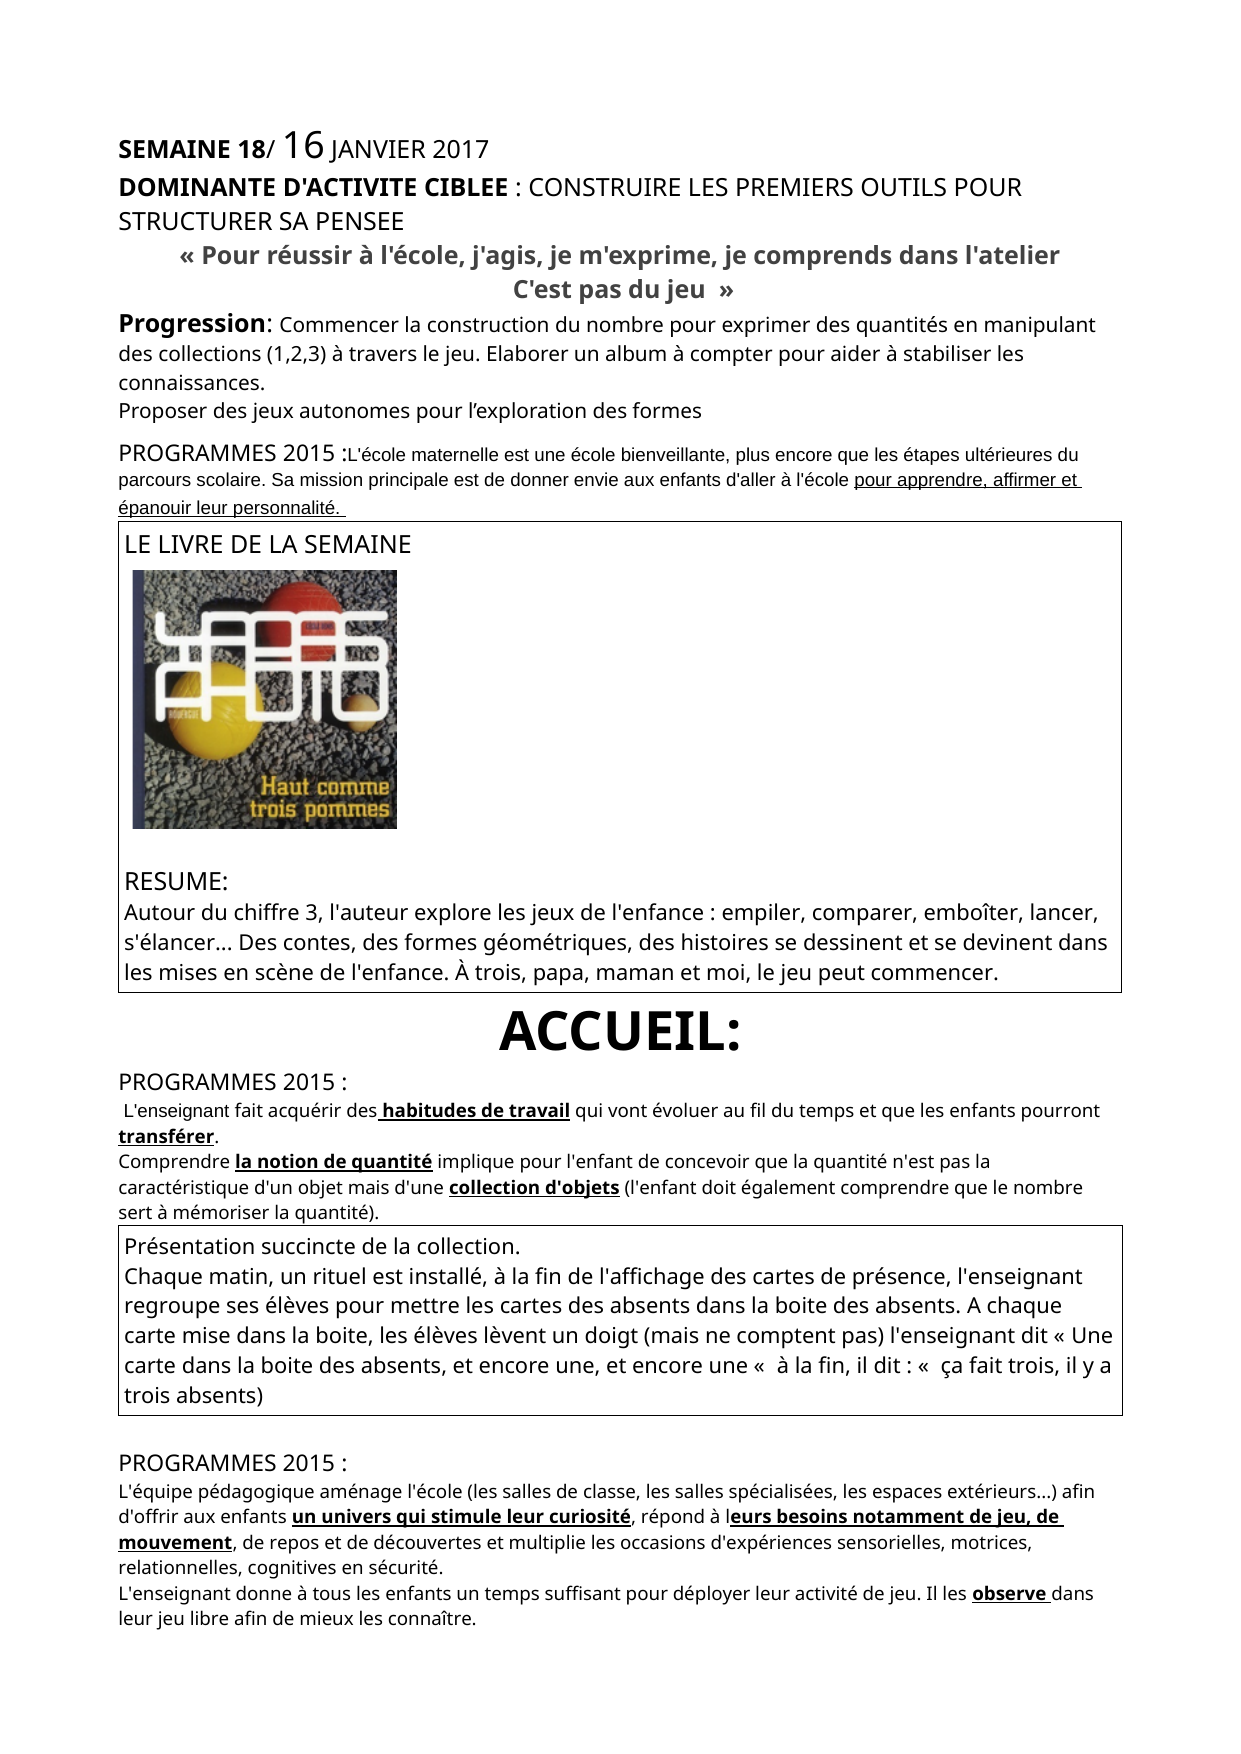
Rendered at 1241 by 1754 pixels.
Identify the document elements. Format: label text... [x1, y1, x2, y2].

picture [132, 570, 397, 829]
text L'enseignant donne à tous les enfants un temps suffisant pour déployer leur activité de jeu. Il les observe dans leur jeu libre afin de mieux les connaître. [118, 1580, 1122, 1631]
text L'équipe pédagogique aménage l'école (les salles de classe, les salles spécialisées, les espaces extérieurs...) afin d'offrir aux enfants un univers qui stimule leur curiosité, répond à leurs besoins notamment de jeu, de mouvement, de repos et de découvertes et multiplie les occasions d'expériences sensorielles, motrices, relationnelles, cognitives en sécurité. [118, 1478, 1122, 1580]
text ACCUEIL: [118, 993, 1122, 1066]
text PROGRAMMES 2015 :L'école maternelle est une école bienveillante, plus encore que les étapes ultérieures du parcours scolaire. Sa mission principale est de donner envie aux enfants d'aller à l'école pour apprendre, affirmer et épanouir leur personnalité. [118, 437, 1122, 521]
text DOMINANTE D'ACTIVITE CIBLEE : CONSTRUIRE LES PREMIERS OUTILS POUR STRUCTURER SA PENSEE [118, 169, 1122, 237]
text « Pour réussir à l'école, j'agis, je m'exprime, je comprends dans l'atelier [118, 237, 1122, 271]
text SEMAINE 18/ 16 JANVIER 2017 [118, 118, 1122, 169]
text PROGRAMMES 2015 : [118, 1066, 1122, 1097]
table_header LE LIVRE DE LA SEMAINE RESUME: Autour du chiffre 3, l'auteur explore les jeux de l'enfance : empiler, comparer, emboîter, lancer, s'élancer... Des contes, des formes géométriques, des histoires se dessinent et se devinent dans les mises en scène de l'enfance. À trois, papa, maman et moi, le jeu peut commencer. [119, 522, 1121, 992]
text Proposer des jeux autonomes pour l’exploration des formes [118, 396, 1122, 425]
text Progression: Commencer la construction du nombre pour exprimer des quantités en manipulant des collections (1,2,3) à travers le jeu. Elaborer un album à compter pour aider à stabiliser les connaissances. [118, 305, 1122, 396]
text C'est pas du jeu » [118, 271, 1122, 305]
text PROGRAMMES 2015 : [118, 1447, 1122, 1478]
text Comprendre la notion de quantité implique pour l'enfant de concevoir que la quantité n'est pas la caractéristique d'un objet mais d'une collection d'objets (l'enfant doit également comprendre que le nombre sert à mémoriser la quantité). [118, 1148, 1122, 1225]
text L'enseignant fait acquérir des habitudes de travail qui vont évoluer au fil du temps et que les enfants pourront transférer. [118, 1097, 1122, 1148]
table_header Présentation succincte de la collection. Chaque matin, un rituel est installé, à la fin de l'affichage des cartes de présence, l'enseignant regroupe ses élèves pour mettre les cartes des absents dans la boite des absents. A chaque carte mise dans la boite, les élèves lèvent un doigt (mais ne comptent pas) l'enseignant dit « Une carte dans la boite des absents, et encore une, et encore une « à la fin, il dit : « ça fait trois, il y a trois absents) [119, 1226, 1122, 1415]
